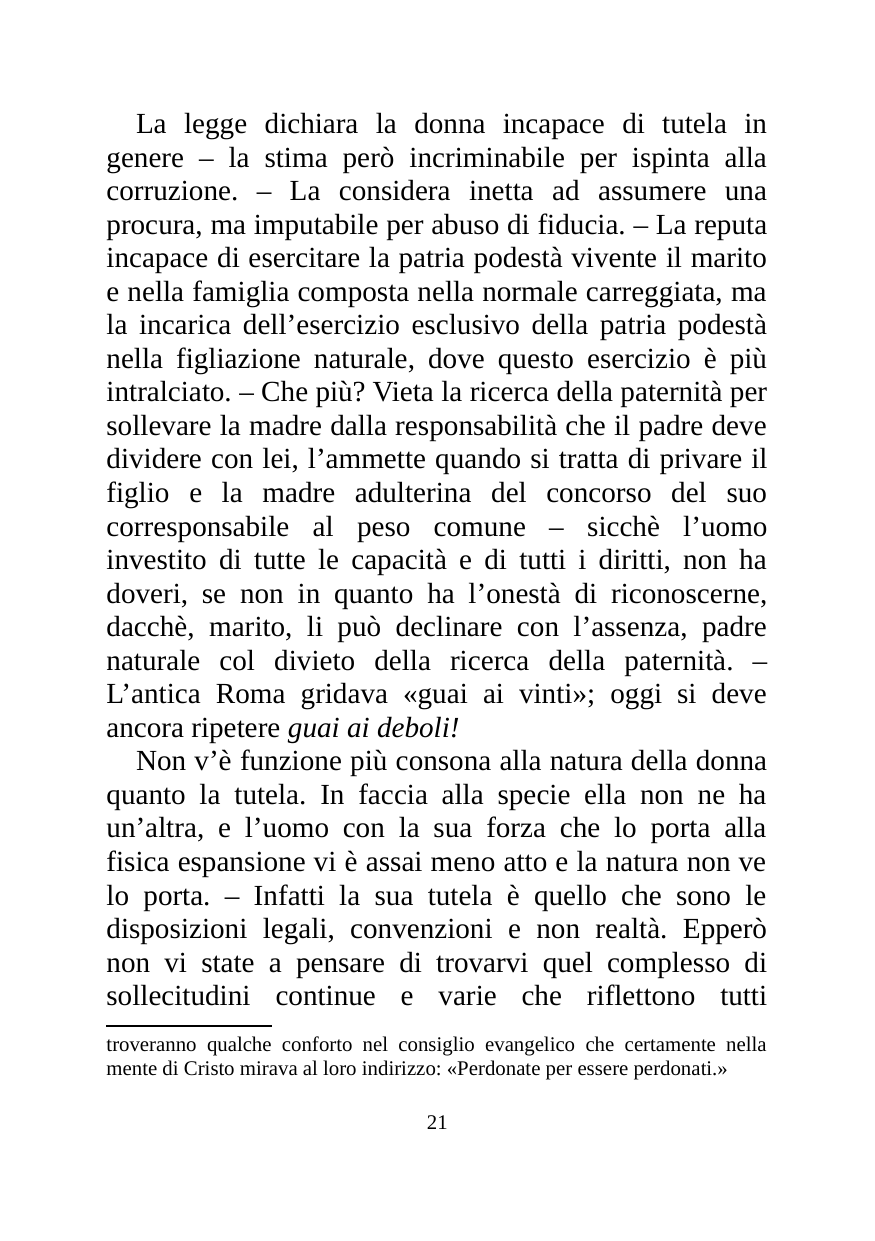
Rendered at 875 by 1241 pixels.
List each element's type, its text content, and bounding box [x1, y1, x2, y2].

text troveranno qualche conforto nel consiglio evangelico che certamente nella mente di Cristo mirava al loro indirizzo: «Perdonate per essere perdonati.» [106, 1032, 768, 1080]
text Non v’è funzione più consona alla natura della donna quanto la tutela. In faccia alla specie ella non ne ha un’altra, e l’uomo con la sua forza che lo porta alla fisica espansione vi è assai meno atto e la natura non ve lo porta. – Infatti la sua tutela è quello che sono le disposizioni legali, convenzioni e non realtà. Epperò non vi state a pensare di trovarvi quel complesso di sollecitudini continue e varie che riflettono tutti [106, 743, 768, 1012]
text La legge dichiara la donna incapace di tutela in genere – la stima però incriminabile per ispinta alla corruzione. – La considera inetta ad assumere una procura, ma imputabile per abuso di fiducia. – La reputa incapace di esercitare la patria podestà vivente il marito e nella famiglia composta nella normale carreggiata, ma la incarica dell’esercizio esclusivo della patria podestà nella figliazione naturale, dove questo esercizio è più intralciato. – Che più? Vieta la ricerca della paternità per sollevare la madre dalla responsabilità che il padre deve dividere con lei, l’ammette quando si tratta di privare il figlio e la madre adulterina del concorso del suo corresponsabile al peso comune – sicchè l’uomo investito di tutte le capacità e di tutti i diritti, non ha doveri, se non in quanto ha l’onestà di riconoscerne, dacchè, marito, li può declinare con l’assenza, padre naturale col divieto della ricerca della paternità. – L’antica Roma gridava «guai ai vinti»; oggi si deve ancora ripetere guai ai deboli! [106, 106, 768, 743]
